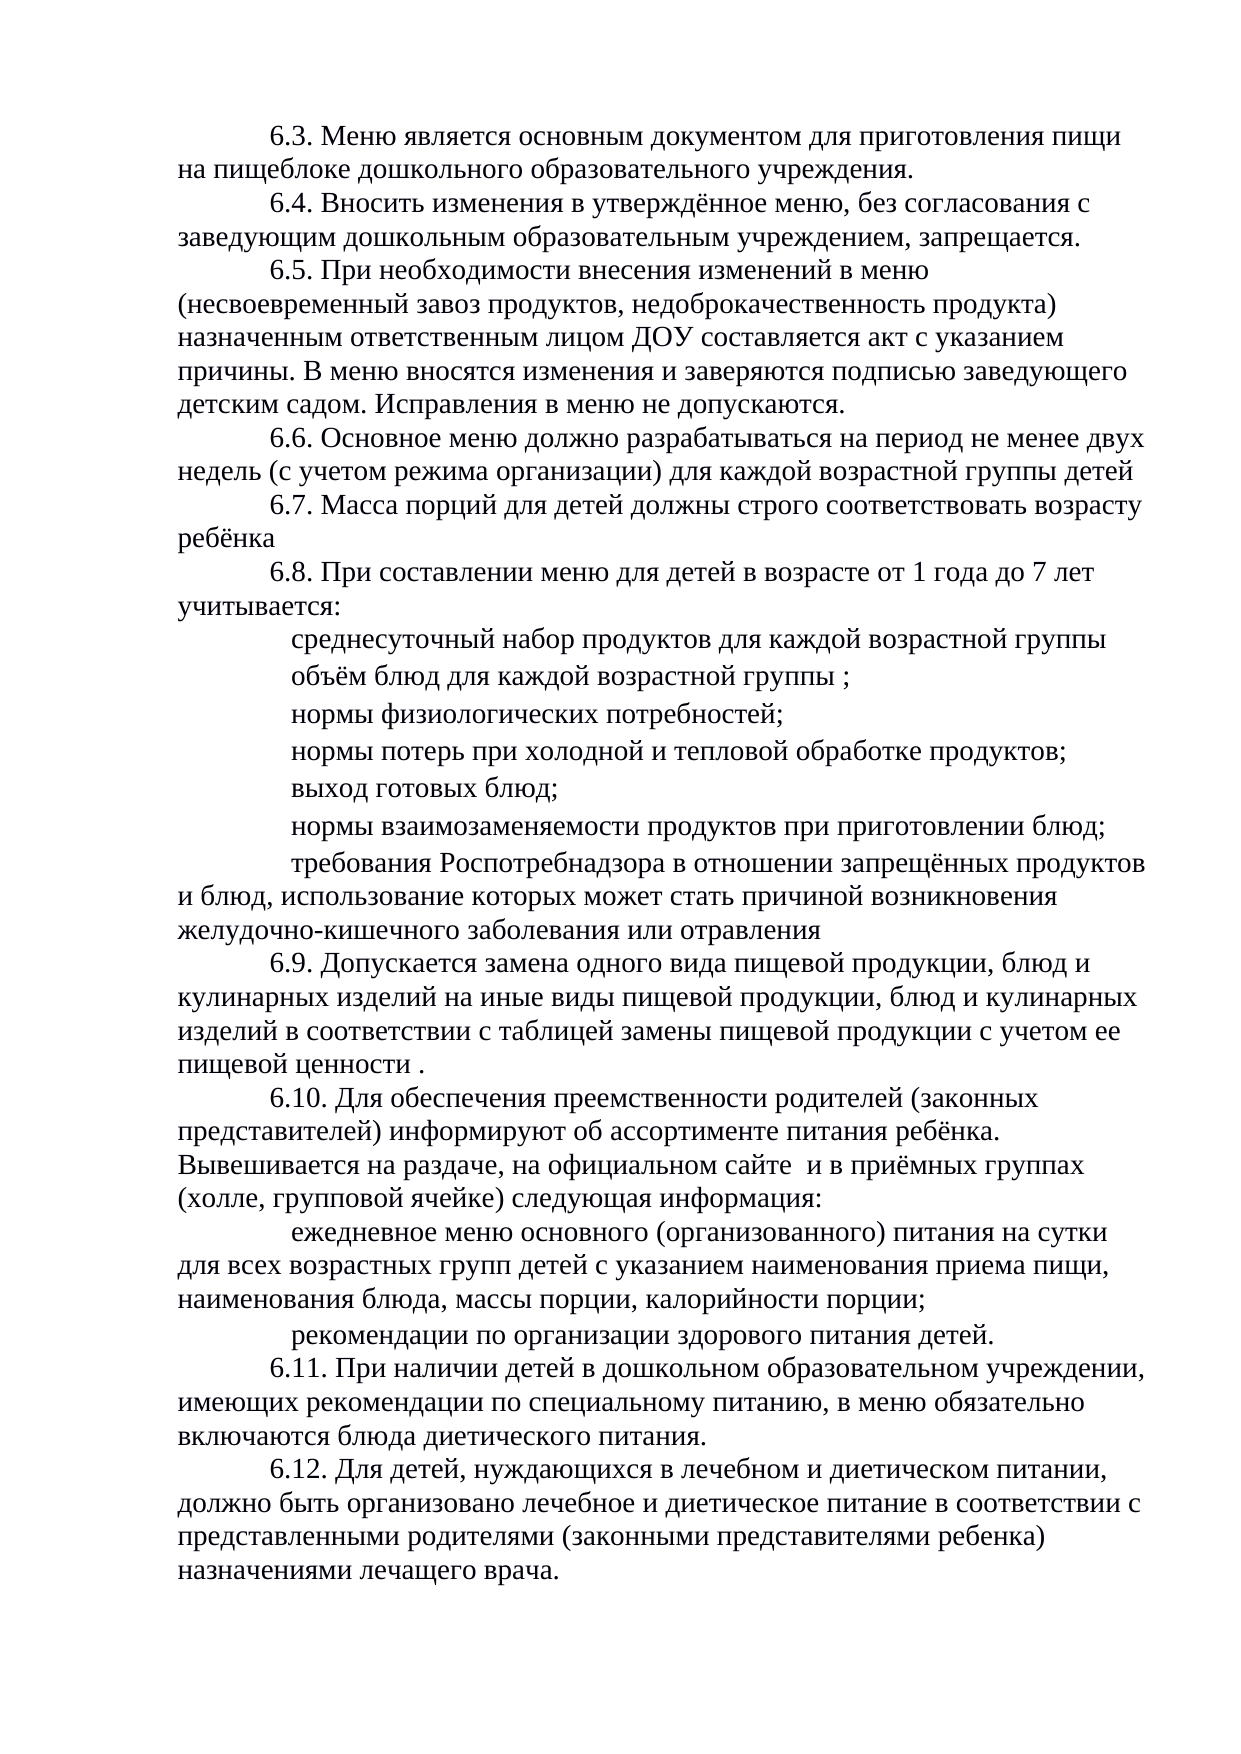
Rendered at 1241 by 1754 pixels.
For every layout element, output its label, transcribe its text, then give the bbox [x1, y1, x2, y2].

text 6.12. Для детей, нуждающихся в лечебном и диетическом питании, должно быть организовано лечебное и диетическое питание в соответствии с представленными родителями (законными представителями ребенка) назначениями лечащего врача. [177, 1451, 1152, 1585]
text 6.11. При наличии детей в дошкольном образовательном учреждении, имеющих рекомендации по специальному питанию, в меню обязательно включаются блюда диетического питания. [177, 1351, 1152, 1451]
text  нормы физиологических потребностей; [177, 696, 1152, 729]
text 6.8. При составлении меню для детей в возрасте от 1 года до 7 лет учитывается: [177, 554, 1152, 621]
text 6.5. При необходимости внесения изменений в меню (несвоевременный завоз продуктов, недоброкачественность продукта) назначенным ответственным лицом ДОУ составляется акт с указанием причины. В меню вносятся изменения и заверяются подписью заведующего детским садом. Исправления в меню не допускаются. [177, 252, 1152, 420]
text  ежедневное меню основного (организованного) питания на сутки для всех возрастных групп детей с указанием наименования приема пищи, наименования блюда, массы порции, калорийности порции; [177, 1214, 1152, 1314]
text  требования Роспотребнадзора в отношении запрещённых продуктов и блюд, использование которых может стать причиной возникновения желудочно-кишечного заболевания или отравления [177, 845, 1152, 946]
text  нормы потерь при холодной и тепловой обработке продуктов; [177, 733, 1152, 767]
text  нормы взаимозаменяемости продуктов при приготовлении блюд; [177, 808, 1152, 841]
text 6.6. Основное меню должно разрабатываться на период не менее двух недель (с учетом режима организации) для каждой возрастной группы детей [177, 420, 1152, 487]
text 6.7. Масса порций для детей должны строго соответствовать возрасту ребёнка [177, 487, 1152, 554]
text  выход готовых блюд; [177, 770, 1152, 804]
text  рекомендации по организации здорового питания детей. [177, 1317, 1152, 1351]
text  объём блюд для каждой возрастной группы ; [177, 658, 1152, 692]
text 6.9. Допускается замена одного вида пищевой продукции, блюд и кулинарных изделий на иные виды пищевой продукции, блюд и кулинарных изделий в соответствии с таблицей замены пищевой продукции с учетом ее пищевой ценности . [177, 946, 1152, 1080]
text 6.3. Меню является основным документом для приготовления пищи на пищеблоке дошкольного образовательного учреждения. [177, 118, 1152, 185]
text 6.10. Для обеспечения преемственности родителей (законных представителей) информируют об ассортименте питания ребёнка. Вывешивается на раздаче, на официальном сайте и в приёмных группах (холле, групповой ячейке) следующая информация: [177, 1080, 1152, 1214]
text 6.4. Вносить изменения в утверждённое меню, без согласования с заведующим дошкольным образовательным учреждением, запрещается. [177, 185, 1152, 252]
text  среднесуточный набор продуктов для каждой возрастной группы [177, 621, 1152, 655]
